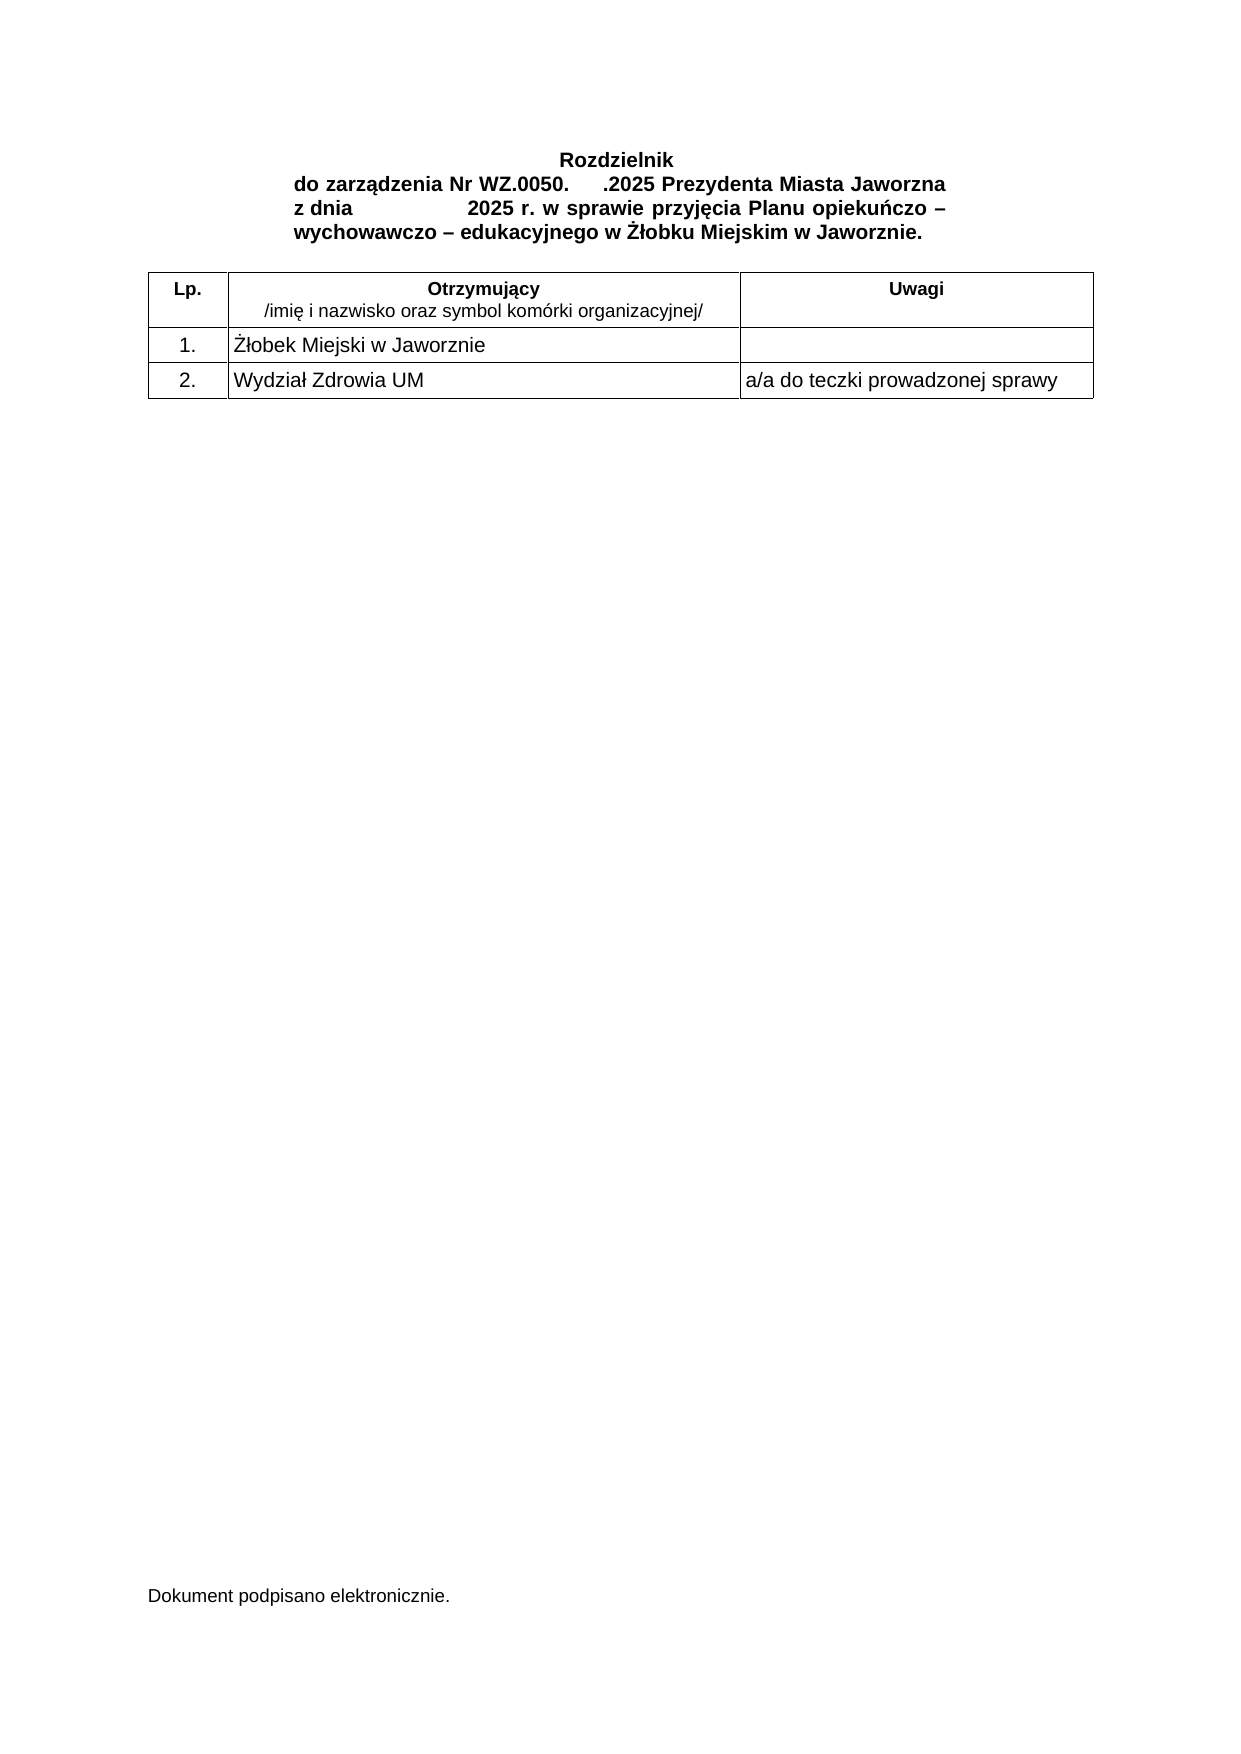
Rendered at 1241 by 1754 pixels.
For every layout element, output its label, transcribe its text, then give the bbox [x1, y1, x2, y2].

table_cell [741, 328, 1093, 362]
text do zarządzenia Nr WZ.0050. .2025 Prezydenta Miasta Jaworzna z dnia 2025 r. w sprawie przyjęcia Planu opiekuńczo – wychowawczo – edukacyjnego w Żłobku Miejskim w Jaworznie. [293, 172, 947, 243]
table_cell 2. [149, 363, 227, 398]
table_header Lp. [149, 273, 227, 327]
table_header Uwagi [741, 273, 1093, 327]
table_cell Wydział Zdrowia UM [229, 363, 739, 398]
table_cell a/a do teczki prowadzonej sprawy [741, 363, 1093, 398]
table_cell Żłobek Miejski w Jaworznie [229, 328, 739, 362]
table_cell 1. [149, 328, 227, 362]
text Rozdzielnik [146, 148, 1093, 172]
table_header Otrzymujący /imię i nazwisko oraz symbol komórki organizacyjnej/ [229, 273, 739, 327]
